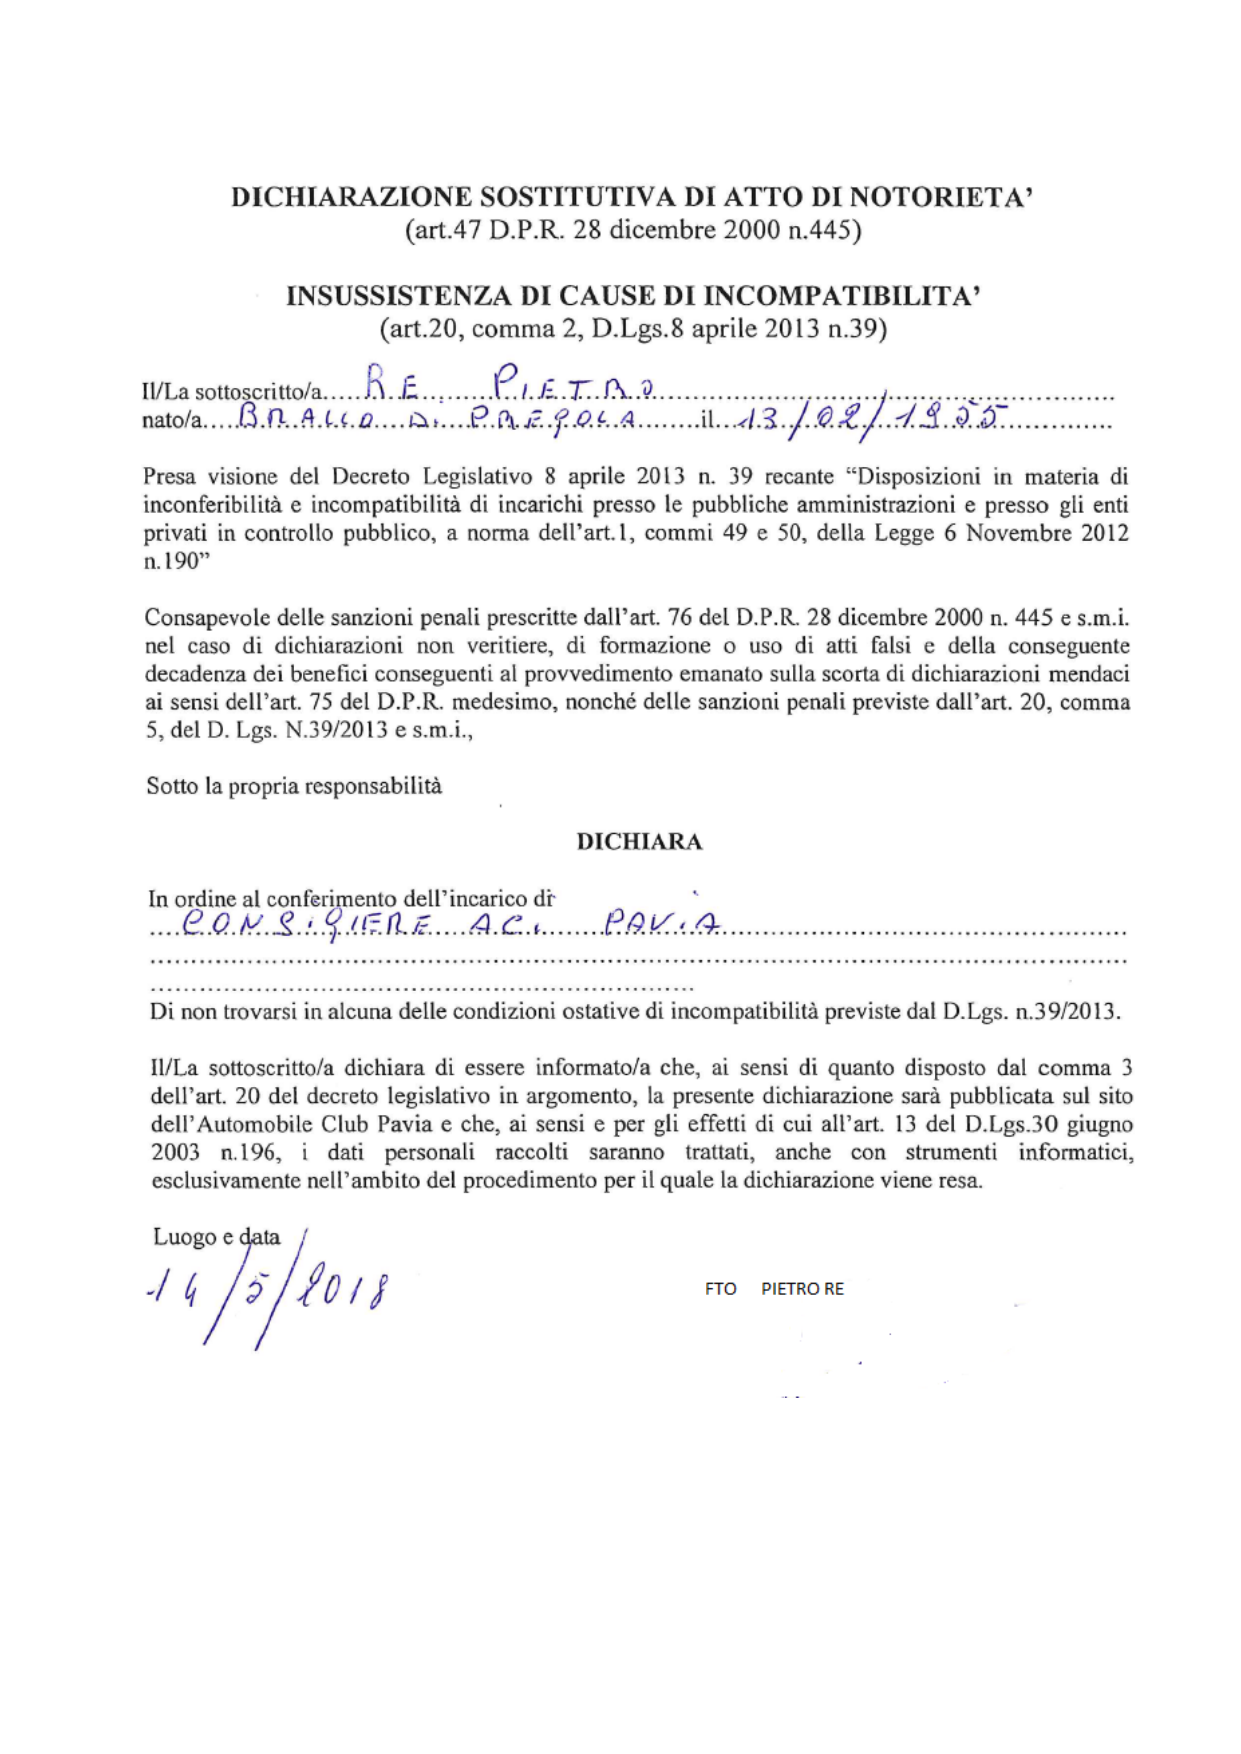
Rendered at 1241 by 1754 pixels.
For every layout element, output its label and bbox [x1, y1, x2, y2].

picture [57, 146, 1183, 1398]
